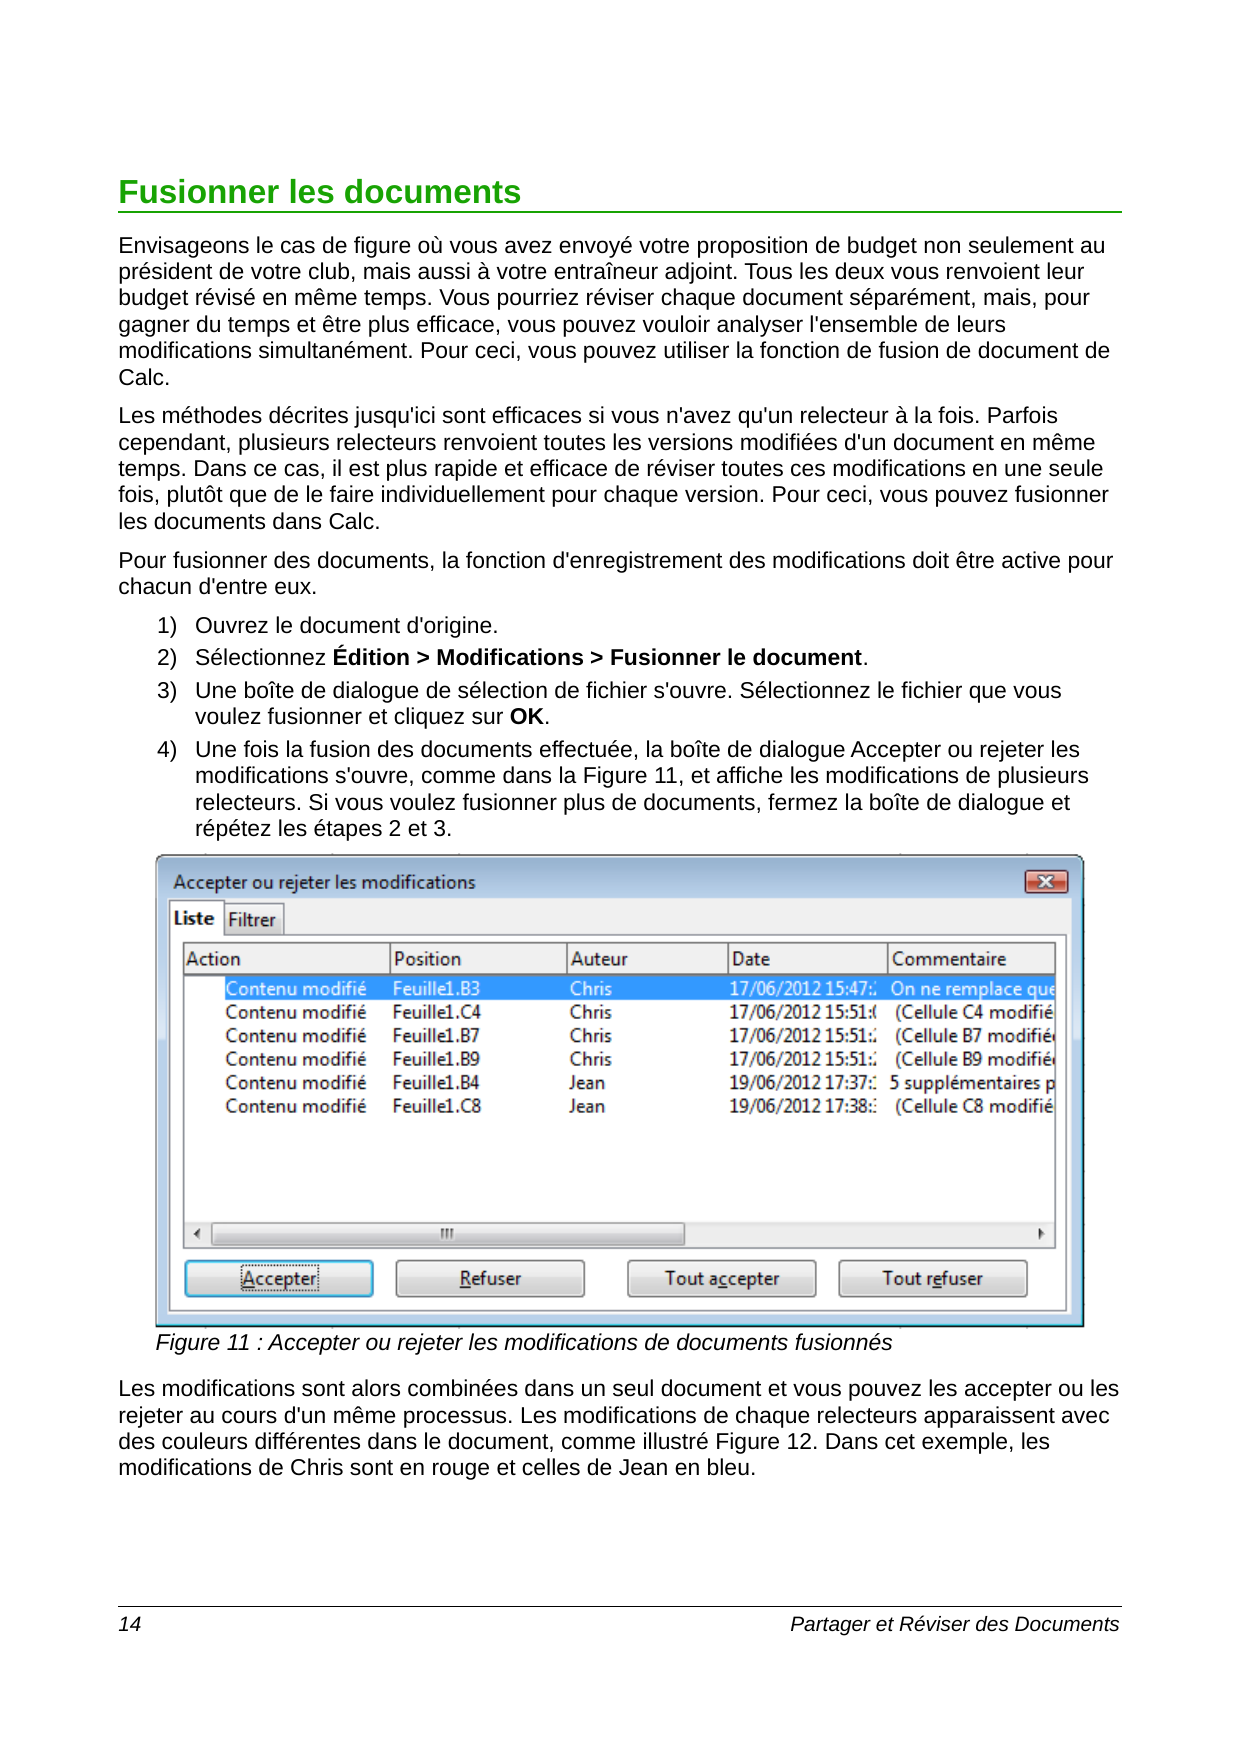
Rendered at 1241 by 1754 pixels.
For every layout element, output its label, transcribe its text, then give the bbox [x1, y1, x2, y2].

text Pour fusionner des documents, la fonction d'enregistrement des modifications doit être active pour chacun d'entre eux. [118, 547, 1122, 599]
list Une fois la fusion des documents effectuée, la boîte de dialogue Accepter ou rejeter les modifications s'ouvre, comme dans la Figure 11, et affiche les modifications de plusieurs relecteurs. Si vous voulez fusionner plus de documents, fermez la boîte de dialogue et répétez les étapes 2 et 3. [177, 736, 1122, 841]
list Ouvrez le document d'origine. [177, 612, 1122, 638]
text Les méthodes décrites jusqu'ici sont efficaces si vous n'avez qu'un relecteur à la fois. Parfois cependant, plusieurs relecteurs renvoient toutes les versions modifiées d'un document en même temps. Dans ce cas, il est plus rapide et efficace de réviser toutes ces modifications en une seule fois, plutôt que de le faire individuellement pour chaque version. Pour ceci, vous pouvez fusionner les documents dans Calc. [118, 402, 1122, 534]
list Une boîte de dialogue de sélection de fichier s'ouvre. Sélectionnez le fichier que vous voulez fusionner et cliquez sur OK. [177, 677, 1122, 730]
list Sélectionnez Édition > Modifications > Fusionner le document. [177, 644, 1122, 671]
text Figure 11 : Accepter ou rejeter les modifications de documents fusionnés [155, 1329, 1085, 1355]
picture [155, 853, 1086, 1329]
subtitle Fusionner les documents [118, 172, 1122, 211]
text Les modifications sont alors combinées dans un seul document et vous pouvez les accepter ou les rejeter au cours d'un même processus. Les modifications de chaque relecteurs apparaissent avec des couleurs différentes dans le document, comme illustré Figure 12. Dans cet exemple, les modifications de Chris sont en rouge et celles de Jean en bleu. [118, 1375, 1122, 1481]
text Envisageons le cas de figure où vous avez envoyé votre proposition de budget non seulement au président de votre club, mais aussi à votre entraîneur adjoint. Tous les deux vous renvoient leur budget révisé en même temps. Vous pourriez réviser chaque document séparément, mais, pour gagner du temps et être plus efficace, vous pouvez vouloir analyser l'ensemble de leurs modifications simultanément. Pour ceci, vous pouvez utiliser la fonction de fusion de document de Calc. [118, 232, 1122, 390]
